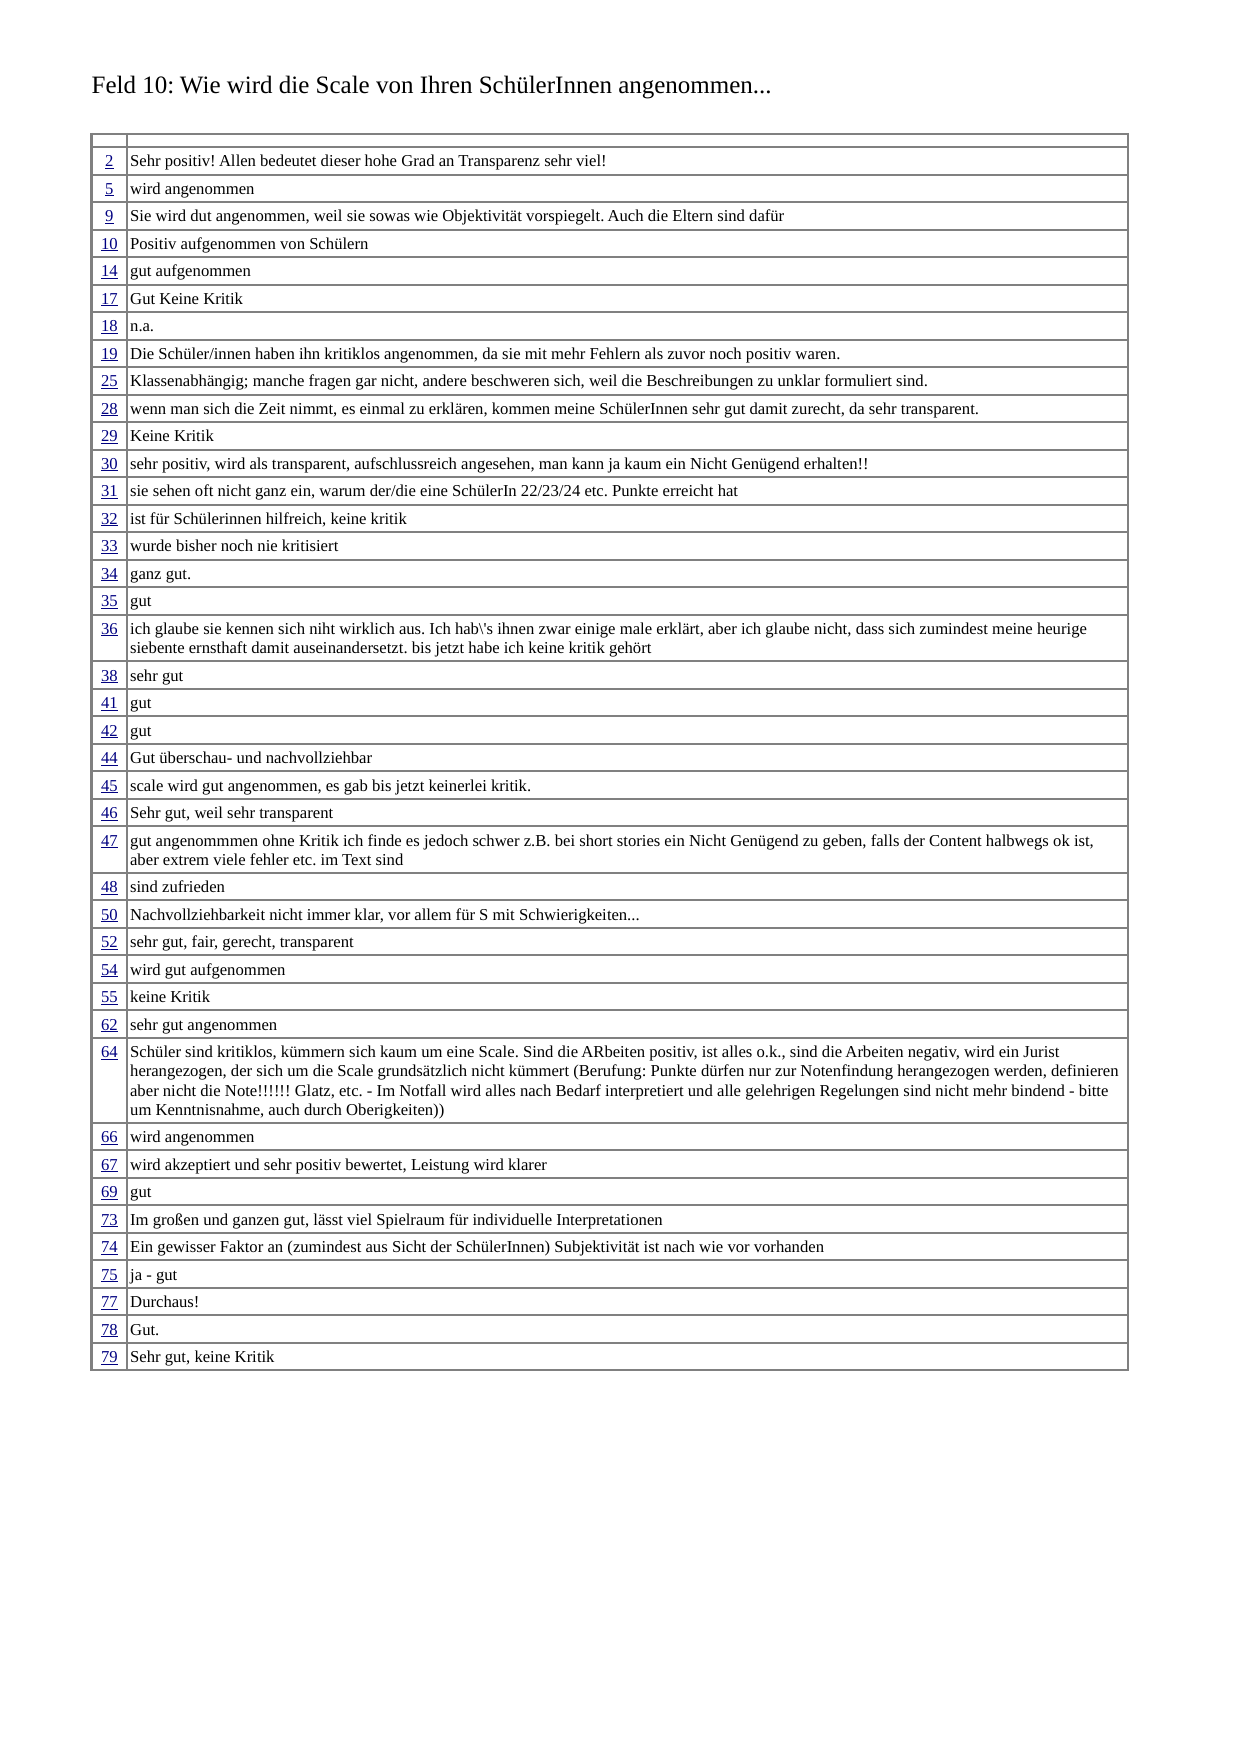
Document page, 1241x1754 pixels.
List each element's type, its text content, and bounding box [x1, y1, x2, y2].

table_cell 74 [93, 1234, 126, 1259]
table_cell 38 [93, 662, 126, 688]
table_header [128, 135, 1127, 146]
table_cell sie sehen oft nicht ganz ein, warum der/die eine SchülerIn 22/23/24 etc. Punkte erreicht hat [128, 478, 1127, 503]
table_cell gut angenommmen ohne Kritik ich finde es jedoch schwer z.B. bei short stories ein Nicht Genügend zu geben, falls der Content halbwegs ok ist, aber extrem viele fehler etc. im Text sind [128, 827, 1127, 872]
table_cell sehr positiv, wird als transparent, aufschlussreich angesehen, man kann ja kaum ein Nicht Genügend erhalten!! [128, 451, 1127, 476]
table_cell 64 [93, 1039, 126, 1122]
table_cell 41 [93, 690, 126, 715]
table_cell 55 [93, 984, 126, 1009]
table_cell 9 [93, 203, 126, 228]
table_cell 30 [93, 451, 126, 476]
table_cell 19 [93, 341, 126, 366]
table_cell 52 [93, 929, 126, 954]
table_cell 36 [93, 616, 126, 660]
table_cell ja - gut [128, 1261, 1127, 1287]
table_cell 32 [93, 506, 126, 531]
table_cell 45 [93, 772, 126, 798]
table_cell 54 [93, 956, 126, 982]
table_cell sehr gut [128, 662, 1127, 688]
table_cell gut [128, 1179, 1127, 1204]
table_cell Die Schüler/innen haben ihn kritiklos angenommen, da sie mit mehr Fehlern als zuvor noch positiv waren. [128, 341, 1127, 366]
table_cell scale wird gut angenommen, es gab bis jetzt keinerlei kritik. [128, 772, 1127, 798]
table_cell Nachvollziehbarkeit nicht immer klar, vor allem für S mit Schwierigkeiten... [128, 901, 1127, 927]
table_cell sind zufrieden [128, 874, 1127, 899]
table_cell n.a. [128, 313, 1127, 338]
table_cell wird gut aufgenommen [128, 956, 1127, 982]
table_cell Sehr gut, keine Kritik [128, 1344, 1127, 1369]
table_cell 2 [93, 148, 126, 173]
table_cell wenn man sich die Zeit nimmt, es einmal zu erklären, kommen meine SchülerInnen sehr gut damit zurecht, da sehr transparent. [128, 396, 1127, 421]
table_cell 73 [93, 1206, 126, 1232]
table_cell 46 [93, 800, 126, 825]
table_cell 14 [93, 258, 126, 283]
table_cell 77 [93, 1289, 126, 1314]
table_cell 47 [93, 827, 126, 872]
table_cell ist für Schülerinnen hilfreich, keine kritik [128, 506, 1127, 531]
table_cell Positiv aufgenommen von Schülern [128, 231, 1127, 256]
table_cell 66 [93, 1124, 126, 1149]
table_cell wird angenommen [128, 176, 1127, 201]
table_cell 17 [93, 286, 126, 311]
table_cell 34 [93, 561, 126, 586]
table_cell Im großen und ganzen gut, lässt viel Spielraum für individuelle Interpretationen [128, 1206, 1127, 1232]
table_cell 79 [93, 1344, 126, 1369]
table_cell 50 [93, 901, 126, 927]
table_cell Keine Kritik [128, 423, 1127, 448]
table_cell 31 [93, 478, 126, 503]
table_cell 42 [93, 717, 126, 743]
table_cell gut [128, 690, 1127, 715]
table_cell wird angenommen [128, 1124, 1127, 1149]
table_cell 67 [93, 1151, 126, 1177]
table_cell gut [128, 588, 1127, 613]
table_cell 18 [93, 313, 126, 338]
table_cell Ein gewisser Faktor an (zumindest aus Sicht der SchülerInnen) Subjektivität ist nach wie vor vorhanden [128, 1234, 1127, 1259]
table_cell 48 [93, 874, 126, 899]
table_cell 25 [93, 368, 126, 393]
table_cell 75 [93, 1261, 126, 1287]
table_cell 29 [93, 423, 126, 448]
table_cell 5 [93, 176, 126, 201]
table_cell Gut überschau- und nachvollziehbar [128, 745, 1127, 770]
table_cell Klassenabhängig; manche fragen gar nicht, andere beschweren sich, weil die Beschreibungen zu unklar formuliert sind. [128, 368, 1127, 393]
text Feld 10: Wie wird die Scale von Ihren SchülerInnen angenommen... [91, 71, 1149, 99]
table_cell ganz gut. [128, 561, 1127, 586]
table_cell Durchaus! [128, 1289, 1127, 1314]
table_cell 28 [93, 396, 126, 421]
table_cell 62 [93, 1011, 126, 1037]
table_cell gut aufgenommen [128, 258, 1127, 283]
table_cell 33 [93, 533, 126, 558]
table_cell Sie wird dut angenommen, weil sie sowas wie Objektivität vorspiegelt. Auch die Eltern sind dafür [128, 203, 1127, 228]
table_cell keine Kritik [128, 984, 1127, 1009]
table_cell 10 [93, 231, 126, 256]
table_header [93, 135, 126, 146]
table_cell 44 [93, 745, 126, 770]
table_cell Schüler sind kritiklos, kümmern sich kaum um eine Scale. Sind die ARbeiten positiv, ist alles o.k., sind die Arbeiten negativ, wird ein Jurist herangezogen, der sich um die Scale grundsätzlich nicht kümmert (Berufung: Punkte dürfen nur zur Notenfindung herangezogen werden, definieren aber nicht die Note!!!!!! Glatz, etc. - Im Notfall wird alles nach Bedarf interpretiert und alle gelehrigen Regelungen sind nicht mehr bindend - bitte um Kenntnisnahme, auch durch Oberigkeiten)) [128, 1039, 1127, 1122]
table_cell Gut Keine Kritik [128, 286, 1127, 311]
table_cell wurde bisher noch nie kritisiert [128, 533, 1127, 558]
table_cell wird akzeptiert und sehr positiv bewertet, Leistung wird klarer [128, 1151, 1127, 1177]
table_cell sehr gut, fair, gerecht, transparent [128, 929, 1127, 954]
table_cell sehr gut angenommen [128, 1011, 1127, 1037]
table_cell ich glaube sie kennen sich niht wirklich aus. Ich hab\'s ihnen zwar einige male erklärt, aber ich glaube nicht, dass sich zumindest meine heurige siebente ernsthaft damit auseinandersetzt. bis jetzt habe ich keine kritik gehört [128, 616, 1127, 660]
table_cell Sehr gut, weil sehr transparent [128, 800, 1127, 825]
table_cell 78 [93, 1316, 126, 1342]
table_cell Sehr positiv! Allen bedeutet dieser hohe Grad an Transparenz sehr viel! [128, 148, 1127, 173]
table_cell Gut. [128, 1316, 1127, 1342]
table_cell 69 [93, 1179, 126, 1204]
table_cell gut [128, 717, 1127, 743]
table_cell 35 [93, 588, 126, 613]
